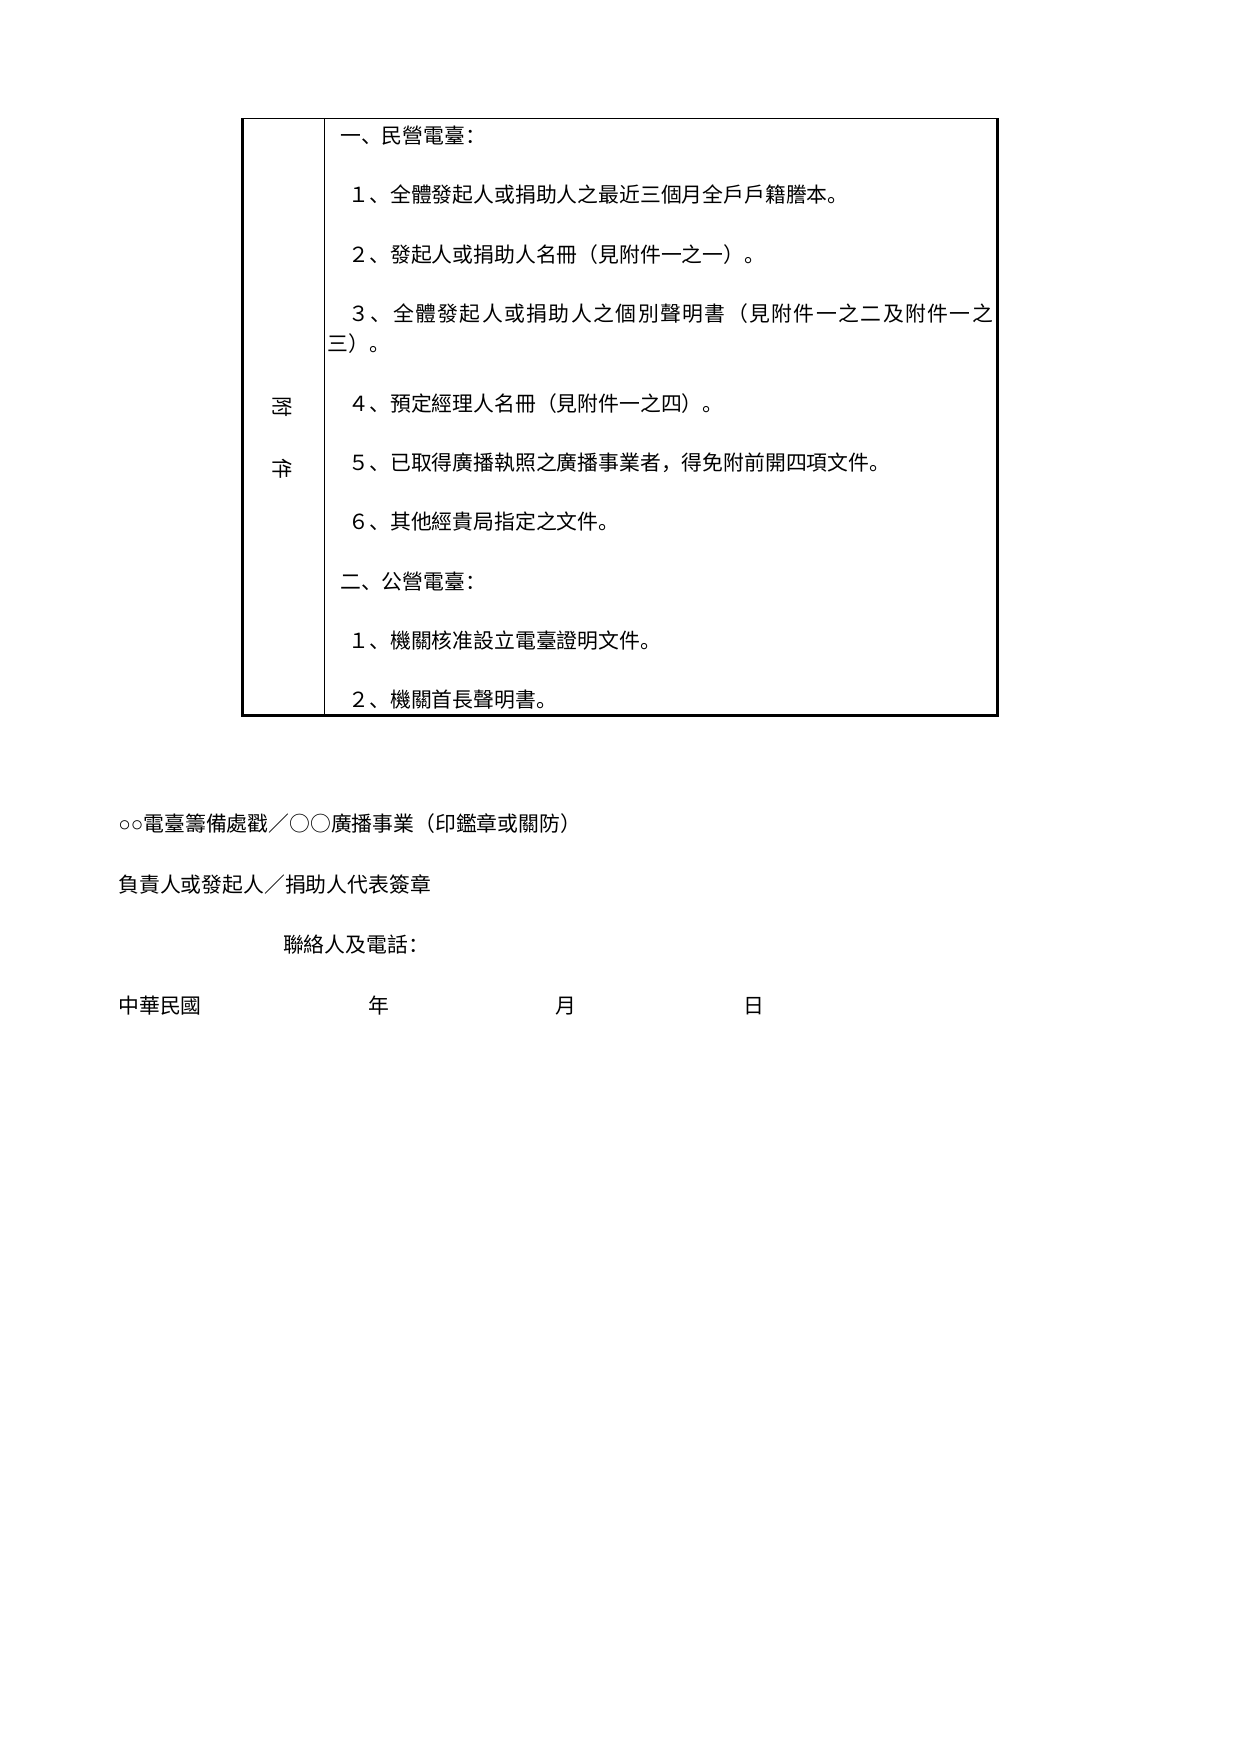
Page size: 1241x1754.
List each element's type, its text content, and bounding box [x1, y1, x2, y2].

table_cell 附 件 [244, 119, 324, 714]
text ○○電臺籌備處戳／○○廣播事業（印鑑章或關防） [118, 807, 1122, 838]
text 負責人或發起人／捐助人代表簽章 [118, 867, 1122, 898]
table_cell 一、民營電臺： １、全體發起人或捐助人之最近三個月全戶戶籍謄本。 ２、發起人或捐助人名冊（見附件一之一）。 ３、全體發起人或捐助人之個別聲明書（見附件一之二及附件一之三）。 ４、預定經理人名冊（見附件一之四）。 ５、已取得廣播執照之廣播事業者，得免附前開四項文件。 ６、其他經貴局指定之文件。 二、公營電臺： １、機關核准設立電臺證明文件。 ２、機關首長聲明書。 [325, 119, 996, 714]
text 中華民國 年 月 日 [118, 988, 1122, 1019]
text 聯絡人及電話： [118, 927, 1122, 959]
